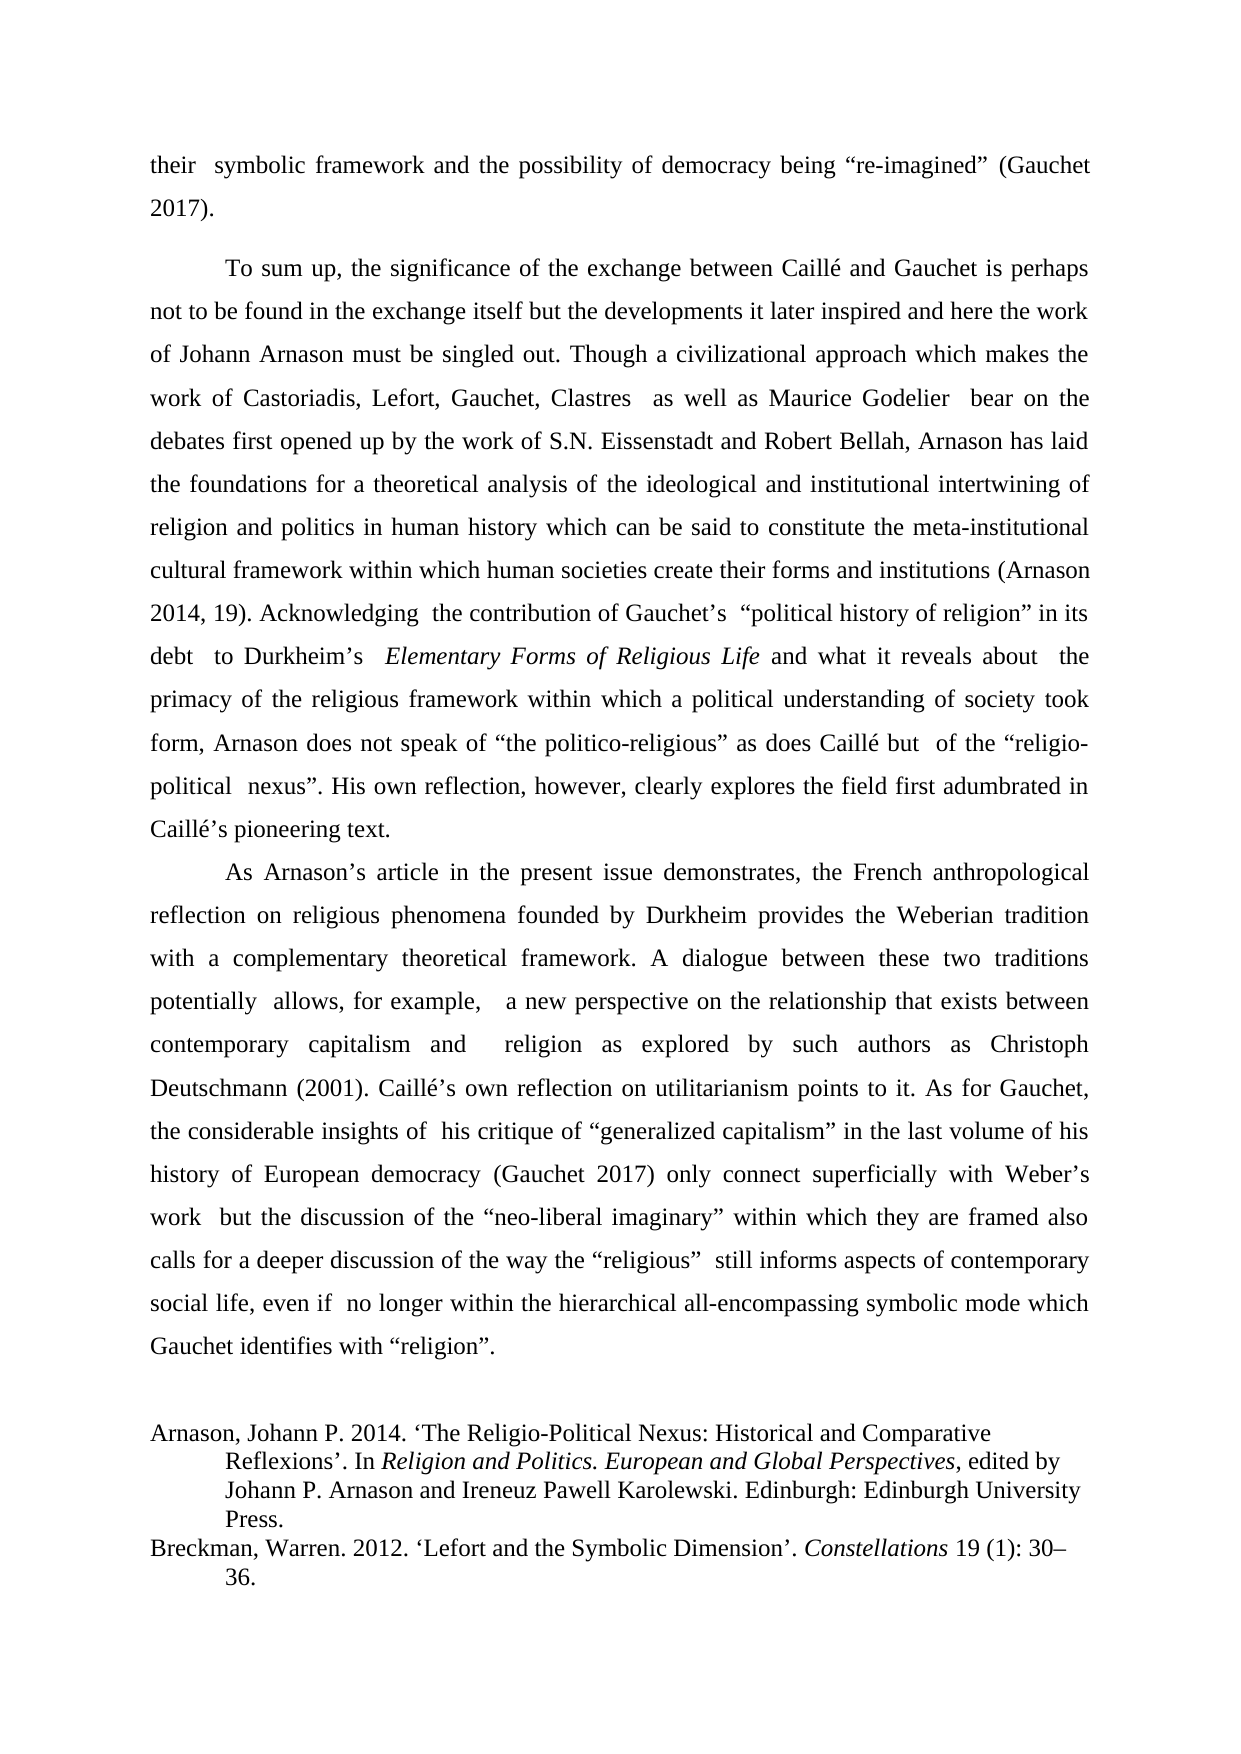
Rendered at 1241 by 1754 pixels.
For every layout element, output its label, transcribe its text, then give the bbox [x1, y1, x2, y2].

text their symbolic framework and the possibility of democracy being “re-imagined” (Gauchet 2017). [150, 150, 1090, 222]
text To sum up, the significance of the exchange between Caillé and Gauchet is perhaps not to be found in the exchange itself but the developments it later inspired and here the work of Johann Arnason must be singled out. Though a civilizational approach which makes the work of Castoriadis, Lefort, Gauchet, Clastres as well as Maurice Godelier bear on the debates first opened up by the work of S.N. Eissenstadt and Robert Bellah, Arnason has laid the foundations for a theoretical analysis of the ideological and institutional intertwining of religion and politics in human history which can be said to constitute the meta-institutional cultural framework within which human societies create their forms and institutions (Arnason 2014, 19). Acknowledging the contribution of Gauchet’s “political history of religion” in its debt to Durkheim’s Elementary Forms of Religious Life and what it reveals about the primacy of the religious framework within which a political understanding of society took form, Arnason does not speak of “the politico-religious” as does Caillé but of the “religio-political nexus”. His own reflection, however, clearly explores the field first adumbrated in Caillé’s pioneering text. [150, 253, 1090, 843]
text Breckman, Warren. 2012. ‘Lefort and the Symbolic Dimension’. Constellations 19 (1): 30–36. [150, 1533, 1090, 1591]
text Arnason, Johann P. 2014. ‘The Religio-Political Nexus: Historical and Comparative Reflexions’. In Religion and Politics. European and Global Perspectives, edited by Johann P. Arnason and Ireneuz Pawell Karolewski. Edinburgh: Edinburgh University Press. [150, 1418, 1090, 1533]
text As Arnason’s article in the present issue demonstrates, the French anthropological reflection on religious phenomena founded by Durkheim provides the Weberian tradition with a complementary theoretical framework. A dialogue between these two traditions potentially allows, for example, a new perspective on the relationship that exists between contemporary capitalism and religion as explored by such authors as Christoph Deutschmann (2001). Caillé’s own reflection on utilitarianism points to it. As for Gauchet, the considerable insights of his critique of “generalized capitalism” in the last volume of his history of European democracy (Gauchet 2017) only connect superficially with Weber’s work but the discussion of the “neo-liberal imaginary” within which they are framed also calls for a deeper discussion of the way the “religious” still informs aspects of contemporary social life, even if no longer within the hierarchical all-encompassing symbolic mode which Gauchet identifies with “religion”. [150, 857, 1090, 1360]
